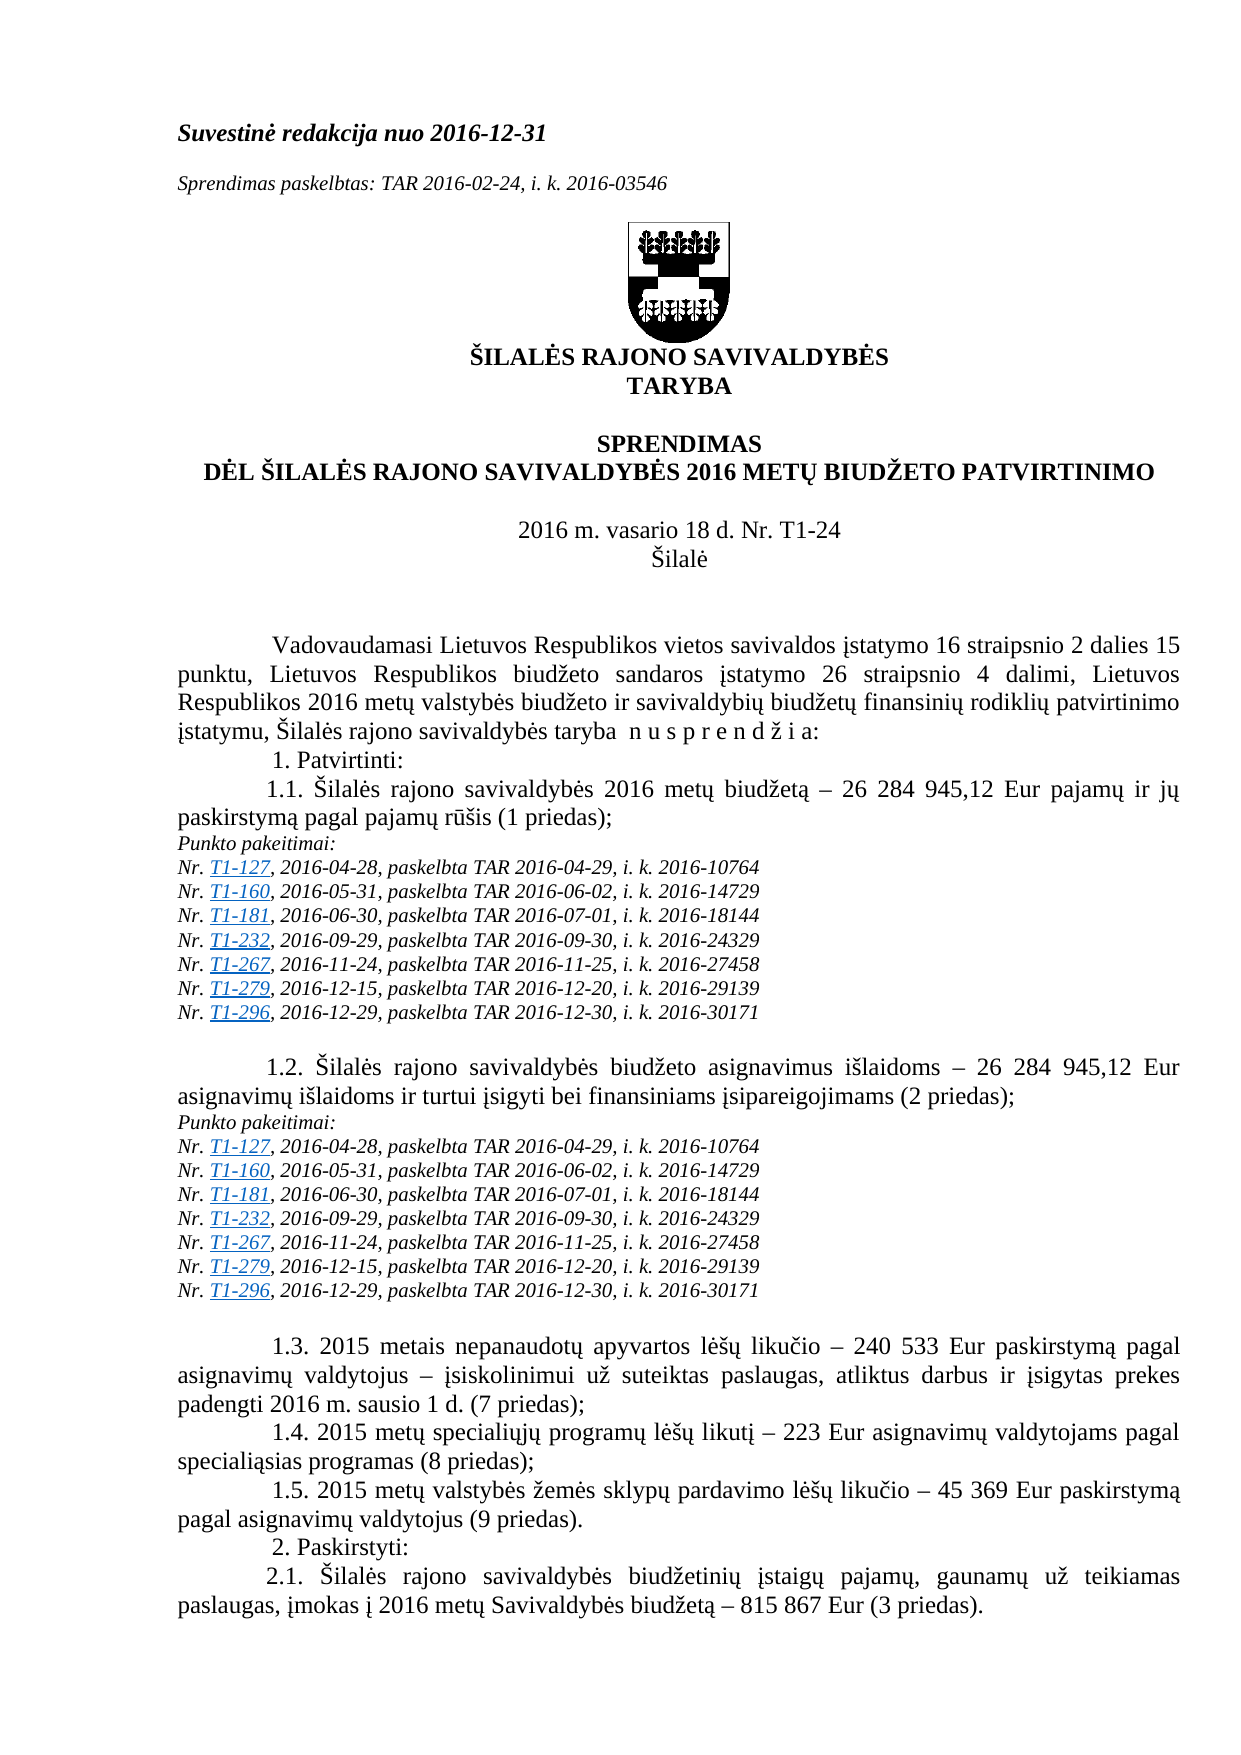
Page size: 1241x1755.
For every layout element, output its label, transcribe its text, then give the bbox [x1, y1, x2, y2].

text Punkto pakeitimai: [177, 1110, 1181, 1134]
text Nr. T1-279, 2016-12-15, paskelbta TAR 2016-12-20, i. k. 2016-29139 [177, 976, 1181, 1000]
text 1.5. 2015 metų valstybės žemės sklypų pardavimo lėšų likučio – 45 369 Eur paskirstymą pagal asignavimų valdytojus (9 priedas). [177, 1475, 1181, 1532]
text 1.1. Šilalės rajono savivaldybės 2016 metų biudžetą – 26 284 945,12 Eur pajamų ir jų paskirstymą pagal pajamų rūšis (1 priedas); [177, 774, 1181, 831]
text DĖL ŠILALĖS RAJONO SAVIVALDYBĖS 2016 METŲ BIUDŽETO PATVIRTINIMO [177, 457, 1181, 486]
text Nr. T1-279, 2016-12-15, paskelbta TAR 2016-12-20, i. k. 2016-29139 [177, 1254, 1181, 1278]
text Nr. T1-267, 2016-11-24, paskelbta TAR 2016-11-25, i. k. 2016-27458 [177, 952, 1181, 976]
text Suvestinė redakcija nuo 2016-12-31 [177, 118, 1181, 147]
text 2016 m. vasario 18 d. Nr. T1-24 [177, 515, 1181, 544]
text 1.2. Šilalės rajono savivaldybės biudžeto asignavimus išlaidoms – 26 284 945,12 Eur asignavimų išlaidoms ir turtui įsigyti bei finansiniams įsipareigojimams (2 priedas); [177, 1052, 1181, 1110]
text Nr. T1-181, 2016-06-30, paskelbta TAR 2016-07-01, i. k. 2016-18144 [177, 903, 1181, 927]
text 2.1. Šilalės rajono savivaldybės biudžetinių įstaigų pajamų, gaunamų už teikiamas paslaugas, įmokas į 2016 metų Savivaldybės biudžetą – 815 867 Eur (3 priedas). [177, 1561, 1181, 1619]
text Nr. T1-232, 2016-09-29, paskelbta TAR 2016-09-30, i. k. 2016-24329 [177, 927, 1181, 952]
text SPRENDIMAS [177, 429, 1181, 457]
text ŠILALĖS RAJONO SAVIVALDYBĖS [177, 342, 1181, 371]
text Nr. T1-296, 2016-12-29, paskelbta TAR 2016-12-30, i. k. 2016-30171 [177, 1278, 1181, 1302]
text Nr. T1-160, 2016-05-31, paskelbta TAR 2016-06-02, i. k. 2016-14729 [177, 1158, 1181, 1182]
text 1.4. 2015 metų specialiųjų programų lėšų likutį – 223 Eur asignavimų valdytojams pagal specialiąsias programas (8 priedas); [177, 1417, 1181, 1475]
text Nr. T1-232, 2016-09-29, paskelbta TAR 2016-09-30, i. k. 2016-24329 [177, 1206, 1181, 1230]
text Nr. T1-127, 2016-04-28, paskelbta TAR 2016-04-29, i. k. 2016-10764 [177, 855, 1181, 879]
text Punkto pakeitimai: [177, 831, 1181, 855]
text 1.3. 2015 metais nepanaudotų apyvartos lėšų likučio – 240 533 Eur paskirstymą pagal asignavimų valdytojus – įsiskolinimui už suteiktas paslaugas, atliktus darbus ir įsigytas prekes padengti 2016 m. sausio 1 d. (7 priedas); [177, 1331, 1181, 1417]
text 1. Patvirtinti: [177, 745, 1181, 774]
text Nr. T1-267, 2016-11-24, paskelbta TAR 2016-11-25, i. k. 2016-27458 [177, 1230, 1181, 1254]
text Vadovaudamasi Lietuvos Respublikos vietos savivaldos įstatymo 16 straipsnio 2 dalies 15 punktu, Lietuvos Respublikos biudžeto sandaros įstatymo 26 straipsnio 4 dalimi, Lietuvos Respublikos 2016 metų valstybės biudžeto ir savivaldybių biudžetų finansinių rodiklių patvirtinimo įstatymu, Šilalės rajono savivaldybės taryba n u s p r e n d ž i a: [177, 630, 1181, 745]
text Nr. T1-296, 2016-12-29, paskelbta TAR 2016-12-30, i. k. 2016-30171 [177, 1000, 1181, 1024]
text Nr. T1-160, 2016-05-31, paskelbta TAR 2016-06-02, i. k. 2016-14729 [177, 879, 1181, 903]
text TARYBA [177, 371, 1181, 400]
text Sprendimas paskelbtas: TAR 2016-02-24, i. k. 2016-03546 [177, 171, 1181, 195]
text Nr. T1-127, 2016-04-28, paskelbta TAR 2016-04-29, i. k. 2016-10764 [177, 1134, 1181, 1158]
text Šilalė [177, 544, 1181, 572]
text Nr. T1-181, 2016-06-30, paskelbta TAR 2016-07-01, i. k. 2016-18144 [177, 1182, 1181, 1206]
text 2. Paskirstyti: [177, 1532, 1181, 1561]
